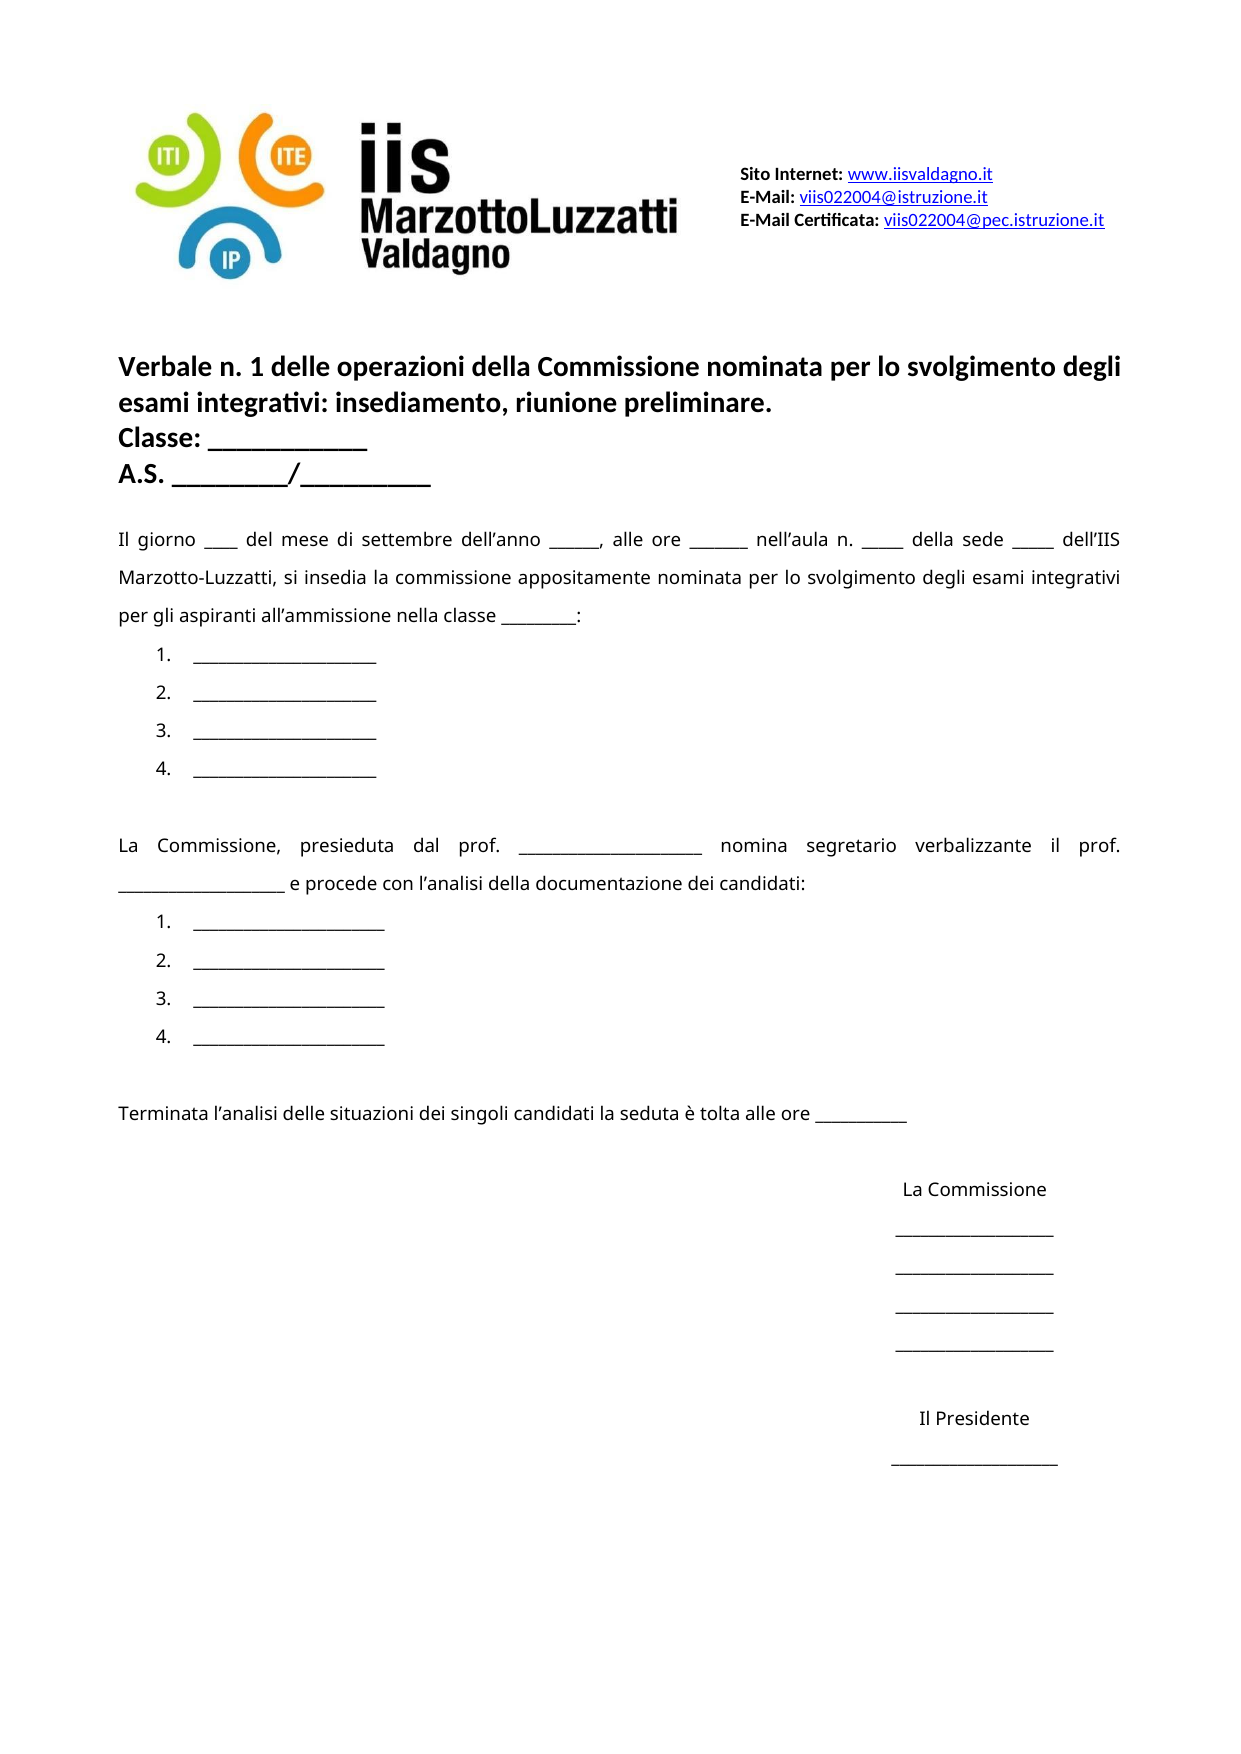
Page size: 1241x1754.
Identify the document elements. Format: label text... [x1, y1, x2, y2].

text Verbale n. 1 delle operazioni della Commissione nominata per lo svolgimento degli esami integrativi: insediamento, riunione preliminare. [118, 348, 1122, 419]
text Terminata l’analisi delle situazioni dei singoli candidati la seduta è tolta alle ore ___________ [118, 1100, 1122, 1125]
list _______________________ [156, 909, 1122, 934]
text La Commissione [827, 1176, 1122, 1202]
text ___________________ [827, 1253, 1122, 1278]
list ______________________ [156, 717, 1122, 743]
text ___________________ [827, 1329, 1122, 1355]
text ___________________ [827, 1291, 1122, 1316]
list _______________________ [156, 1023, 1122, 1049]
text ____________________ [827, 1444, 1122, 1469]
text ___________________ [827, 1214, 1122, 1240]
list ______________________ [156, 756, 1122, 781]
text Classe: ___________ [118, 419, 1122, 455]
text Il Presidente [827, 1406, 1122, 1431]
list _______________________ [156, 985, 1122, 1011]
picture [129, 104, 684, 289]
list ______________________ [156, 641, 1122, 667]
list ______________________ [156, 679, 1122, 705]
text La Commissione, presieduta dal prof. ______________________ nomina segretario verbalizzante il prof. ____________________ e procede con l’analisi della documentazione dei candidati: [118, 832, 1122, 896]
text A.S. ________/_________ [118, 455, 1122, 491]
text Il giorno ____ del mese di settembre dell’anno ______, alle ore _______ nell’aula n. _____ della sede _____ dell’IIS Marzotto-Luzzatti, si insedia la commissione appositamente nominata per lo svolgimento degli esami integrativi per gli aspiranti all’ammissione nella classe _________: [118, 526, 1122, 628]
list _______________________ [156, 947, 1122, 972]
